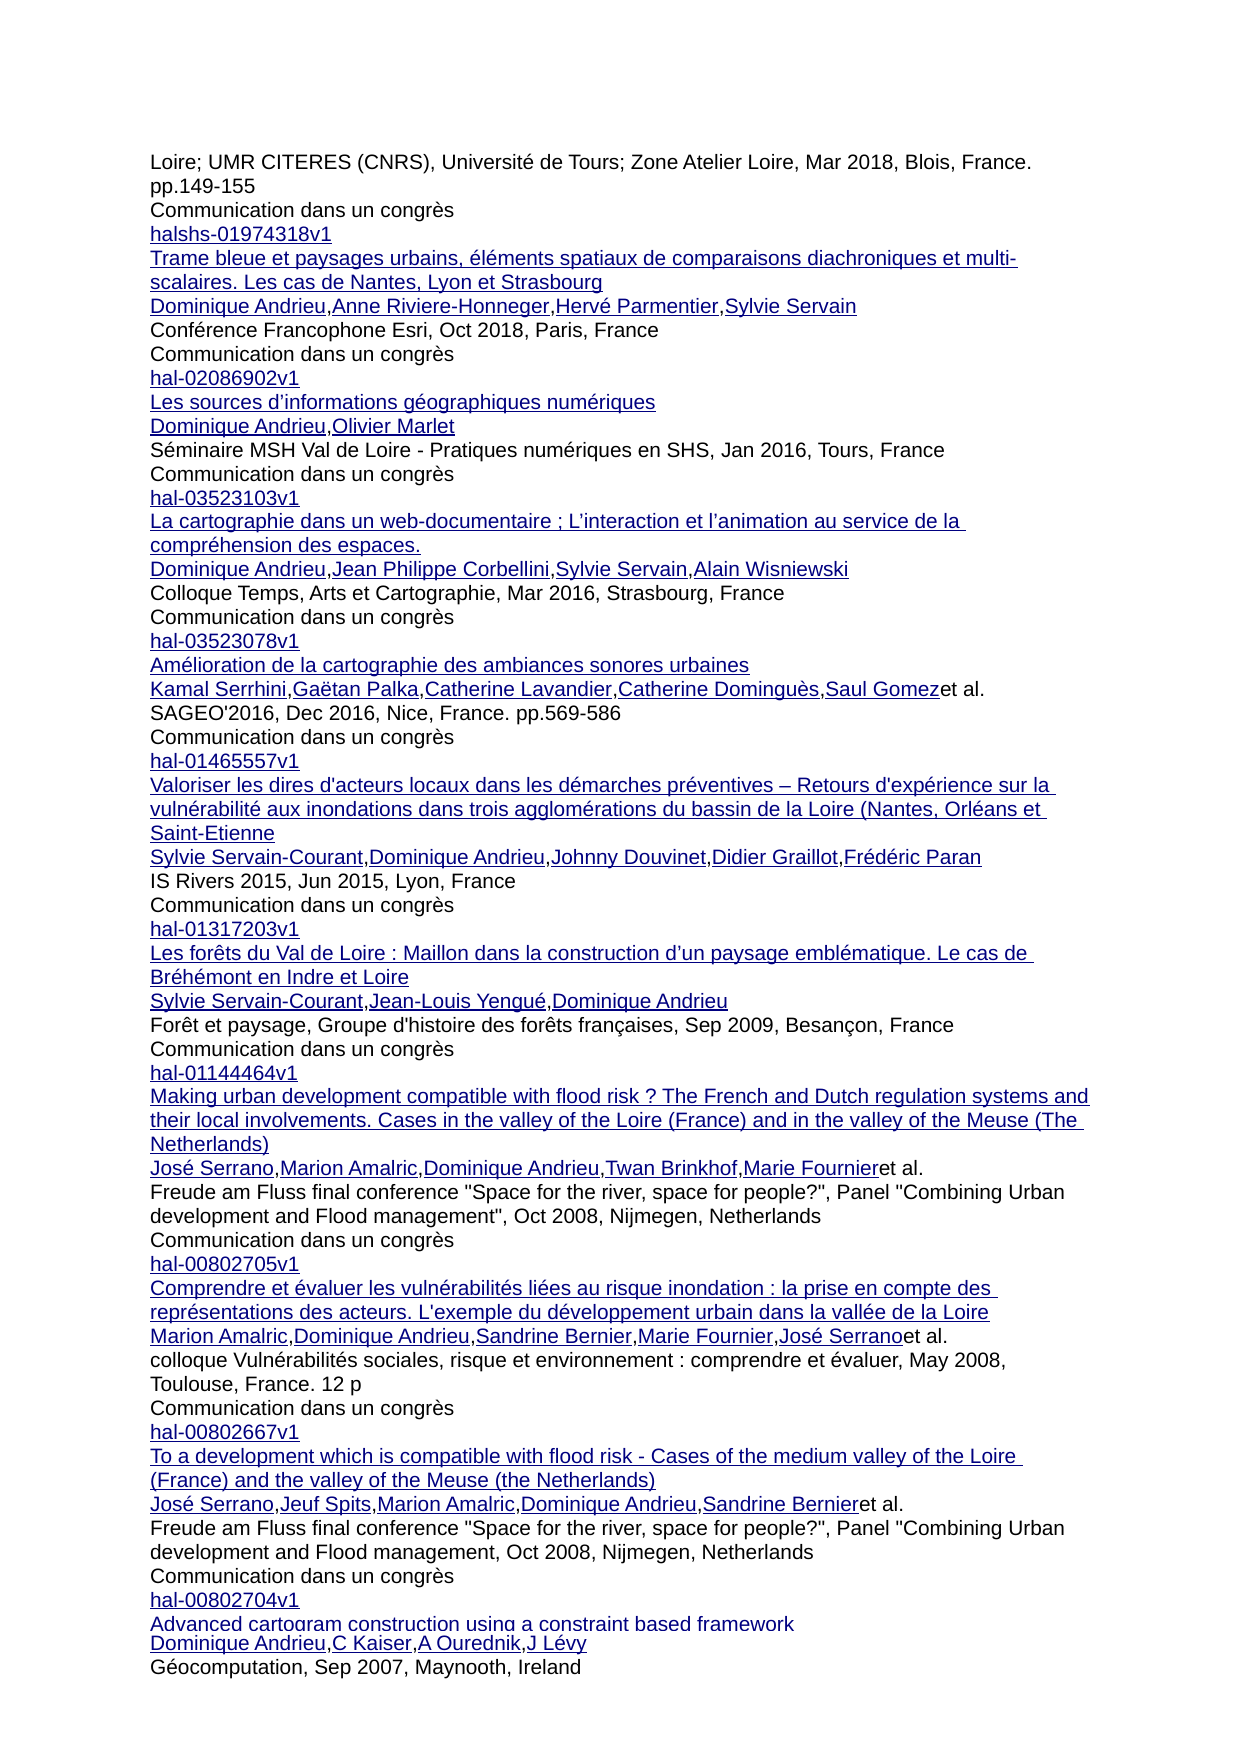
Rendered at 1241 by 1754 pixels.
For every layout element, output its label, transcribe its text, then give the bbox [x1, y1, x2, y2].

table_cell Trame bleue et paysages urbains, éléments spatiaux de comparaisons diachroniques et multi-scalaires. Les cas de Nantes, Lyon et Strasbourg Dominique Andrieu,Anne Riviere-Honneger,Hervé Parmentier,Sylvie Servain Conférence Francophone Esri, Oct 2018, Paris, France Communication dans un congrès hal-02086902v1 [150, 246, 1090, 389]
table_cell Advanced cartogram construction using a constraint based framework Dominique Andrieu,C Kaiser,A Ourednik,J Lévy Géocomputation, Sep 2007, Maynooth, Ireland [150, 1611, 1090, 1679]
table_cell Les sources d’informations géographiques numériques Dominique Andrieu,Olivier Marlet Séminaire MSH Val de Loire - Pratiques numériques en SHS, Jan 2016, Tours, France Communication dans un congrès hal-03523103v1 [150, 390, 1090, 509]
table_cell Loire; UMR CITERES (CNRS), Université de Tours; Zone Atelier Loire, Mar 2018, Blois, France. pp.149-155 Communication dans un congrès halshs-01974318v1 [150, 150, 1090, 246]
table_cell their local involvements. Cases in the valley of the Loire (France) and in the valley of the Meuse (The Netherlands) José Serrano,Marion Amalric,Dominique Andrieu,Twan Brinkhof,Marie Fournieret al. Freude am Fluss final conference "Space for the river, space for people?", Panel "Combining Urban development and Flood management", Oct 2008, Nijmegen, Netherlands Communication dans un congrès hal-00802705v1 [150, 1106, 1090, 1276]
table_cell Amélioration de la cartographie des ambiances sonores urbaines Kamal Serrhini,Gaëtan Palka,Catherine Lavandier,Catherine Dominguès,Saul Gomezet al. SAGEO'2016, Dec 2016, Nice, France. pp.569-586 Communication dans un congrès hal-01465557v1 [150, 653, 1090, 773]
table_cell To a development which is compatible with flood risk - Cases of the medium valley of the Loire (France) and the valley of the Meuse (the Netherlands) José Serrano,Jeuf Spits,Marion Amalric,Dominique Andrieu,Sandrine Bernieret al. Freude am Fluss final conference "Space for the river, space for people?", Panel "Combining Urban development and Flood management, Oct 2008, Nijmegen, Netherlands Communication dans un congrès hal-00802704v1 [150, 1444, 1090, 1611]
table_cell La cartographie dans un web-documentaire ; L’interaction et l’animation au service de la compréhension des espaces. Dominique Andrieu,Jean Philippe Corbellini,Sylvie Servain,Alain Wisniewski Colloque Temps, Arts et Cartographie, Mar 2016, Strasbourg, France Communication dans un congrès hal-03523078v1 [150, 509, 1090, 653]
table_cell Comprendre et évaluer les vulnérabilités liées au risque inondation : la prise en compte des représentations des acteurs. L'exemple du développement urbain dans la vallée de la Loire Marion Amalric,Dominique Andrieu,Sandrine Bernier,Marie Fournier,José Serranoet al. colloque Vulnérabilités sociales, risque et environnement : comprendre et évaluer, May 2008, Toulouse, France. 12 p Communication dans un congrès hal-00802667v1 [150, 1276, 1090, 1444]
table_cell Making urban development compatible with flood risk ? The French and Dutch regulation systems and [150, 1084, 1090, 1105]
table_cell Valoriser les dires d'acteurs locaux dans les démarches préventives – Retours d'expérience sur la vulnérabilité aux inondations dans trois agglomérations du bassin de la Loire (Nantes, Orléans et Saint-Etienne Sylvie Servain-Courant,Dominique Andrieu,Johnny Douvinet,Didier Graillot,Frédéric Paran IS Rivers 2015, Jun 2015, Lyon, France Communication dans un congrès hal-01317203v1 [150, 773, 1090, 941]
table_cell Les forêts du Val de Loire : Maillon dans la construction d’un paysage emblématique. Le cas de Bréhémont en Indre et Loire Sylvie Servain-Courant,Jean-Louis Yengué,Dominique Andrieu Forêt et paysage, Groupe d'histoire des forêts françaises, Sep 2009, Besançon, France Communication dans un congrès hal-01144464v1 [150, 941, 1090, 1084]
